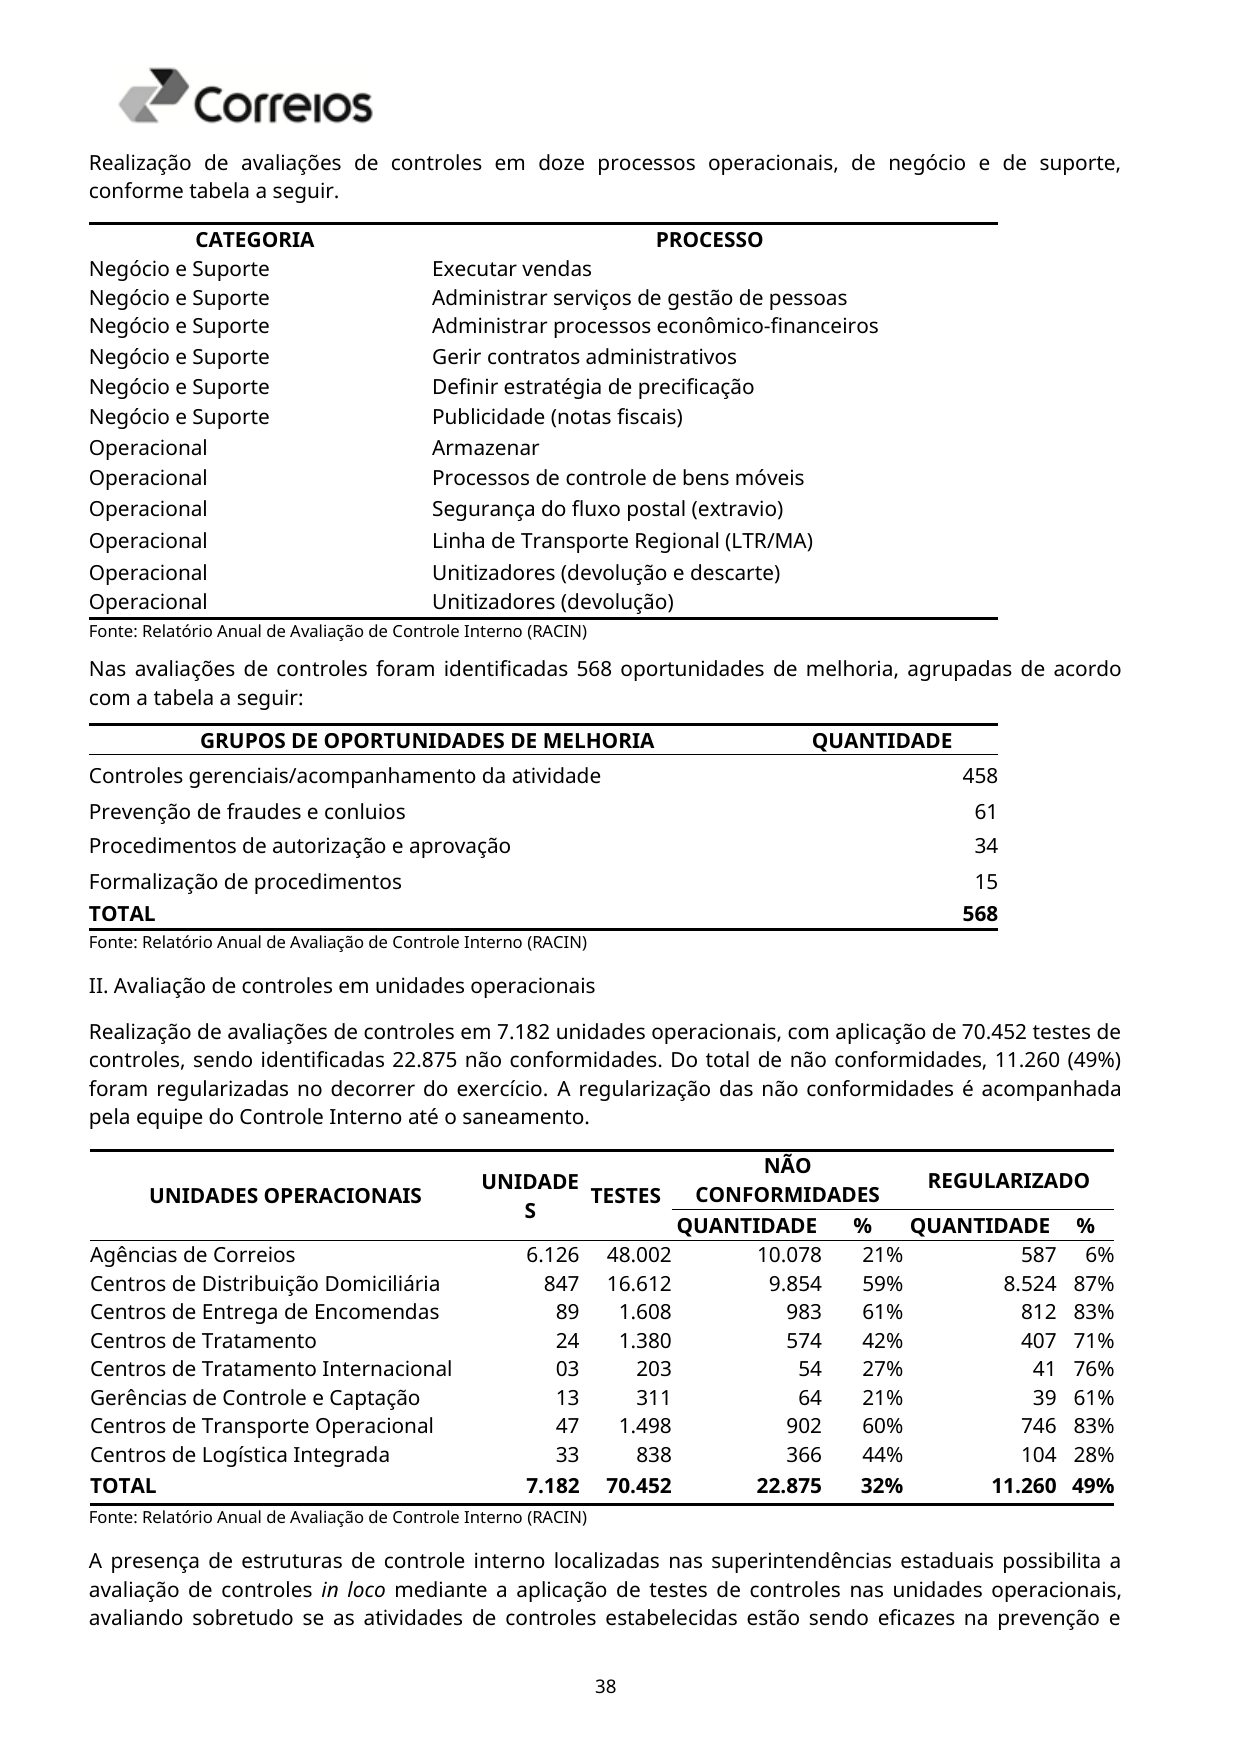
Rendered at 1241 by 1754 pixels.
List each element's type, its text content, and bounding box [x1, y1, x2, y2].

table_cell 9.854 [672, 1269, 822, 1297]
table_cell Linha de Transporte Regional (LTR/MA) [421, 523, 998, 557]
table_cell Negócio e Suporte [89, 373, 421, 401]
table_cell Gerir contratos administrativos [421, 340, 998, 372]
text A presença de estruturas de controle interno localizadas nas superintendências estaduais possibilita a avaliação de controles in loco mediante a aplicação de testes de controles nas unidades operacionais, avaliando sobretudo se as atividades de controles estabelecidas estão sendo eficazes na prevenção e [89, 1547, 1123, 1632]
table_cell Gerências de Controle e Captação [90, 1383, 481, 1411]
table_cell 71% [1056, 1326, 1114, 1354]
table_cell 28% [1056, 1440, 1114, 1468]
text II. Avaliação de controles em unidades operacionais [89, 971, 1123, 999]
table_cell 21% [822, 1383, 903, 1411]
table_cell 847 [481, 1269, 579, 1297]
table_header REGULARIZADO [903, 1152, 1114, 1208]
table_cell 22.875 [672, 1468, 822, 1503]
text Fonte: Relatório Anual de Avaliação de Controle Interno (RACIN) [89, 1506, 1123, 1529]
table_cell Centros de Entrega de Encomendas [90, 1298, 481, 1326]
table_cell 10.078 [672, 1241, 822, 1269]
text Realização de avaliações de controles em doze processos operacionais, de negócio e de suporte, conforme tabela a seguir. [89, 148, 1123, 204]
table_cell 13 [481, 1383, 579, 1411]
table_cell 54 [672, 1354, 822, 1383]
table_cell Controles gerenciais/acompanhamento da atividade [89, 755, 766, 796]
table_cell Formalização de procedimentos [89, 863, 766, 899]
table_cell 41 [903, 1354, 1056, 1383]
table_cell 16.612 [579, 1269, 672, 1297]
table_cell 574 [672, 1326, 822, 1354]
table_cell Operacional [89, 432, 421, 462]
table_cell 34 [766, 827, 998, 863]
table_cell Negócio e Suporte [89, 401, 421, 432]
table_cell % [822, 1210, 903, 1240]
table_cell Centros de Logística Integrada [90, 1440, 481, 1468]
text Fonte: Relatório Anual de Avaliação de Controle Interno (RACIN) [89, 931, 1123, 953]
table_cell Administrar processos econômico-financeiros [421, 311, 998, 340]
table_cell 1.498 [579, 1411, 672, 1440]
table_cell Operacional [89, 557, 421, 587]
table_cell 64 [672, 1383, 822, 1411]
table_cell 24 [481, 1326, 579, 1354]
table_cell % [1056, 1210, 1114, 1240]
table_header NÃO CONFORMIDADES [672, 1152, 903, 1208]
table_header QUANTIDADE [766, 726, 998, 754]
table_cell 366 [672, 1440, 822, 1468]
table_cell 44% [822, 1440, 903, 1468]
table_cell Negócio e Suporte [89, 340, 421, 372]
table_cell Operacional [89, 523, 421, 557]
table_cell 87% [1056, 1269, 1114, 1297]
table_cell 746 [903, 1411, 1056, 1440]
table_cell 458 [766, 755, 998, 796]
table_cell 70.452 [579, 1468, 672, 1503]
picture [112, 57, 376, 136]
table_cell 407 [903, 1326, 1056, 1354]
table_cell 812 [903, 1298, 1056, 1326]
table_cell 21% [822, 1241, 903, 1269]
table_cell 39 [903, 1383, 1056, 1411]
table_cell Definir estratégia de precificação [421, 373, 998, 401]
table_header TESTES [579, 1152, 672, 1240]
table_cell 83% [1056, 1298, 1114, 1326]
table_cell Publicidade (notas fiscais) [421, 401, 998, 432]
table_cell 61% [822, 1298, 903, 1326]
table_cell 15 [766, 863, 998, 899]
table_cell 1.380 [579, 1326, 672, 1354]
table_cell 7.182 [481, 1468, 579, 1503]
table_cell 76% [1056, 1354, 1114, 1383]
table_cell 60% [822, 1411, 903, 1440]
table_cell Negócio e Suporte [89, 283, 421, 311]
table_cell 6.126 [481, 1241, 579, 1269]
table_cell 49% [1056, 1468, 1114, 1503]
table_cell 1.608 [579, 1298, 672, 1326]
table_cell 83% [1056, 1411, 1114, 1440]
table_cell 03 [481, 1354, 579, 1383]
table_cell Negócio e Suporte [89, 254, 421, 283]
table_cell 983 [672, 1298, 822, 1326]
table_cell 61 [766, 796, 998, 827]
table_cell Agências de Correios [90, 1241, 481, 1269]
table_cell Negócio e Suporte [89, 311, 421, 340]
table_cell Processos de controle de bens móveis [421, 462, 998, 493]
table_cell QUANTIDADE [672, 1210, 822, 1240]
table_cell 568 [766, 899, 998, 927]
table_cell Unitizadores (devolução) [421, 587, 998, 617]
table_header UNIDADES [481, 1152, 579, 1240]
table_header CATEGORIA [89, 225, 421, 254]
table_cell Centros de Transporte Operacional [90, 1411, 481, 1440]
text Fonte: Relatório Anual de Avaliação de Controle Interno (RACIN) [89, 620, 1123, 642]
table_cell 104 [903, 1440, 1056, 1468]
table_cell Segurança do fluxo postal (extravio) [421, 493, 998, 523]
table_cell Prevenção de fraudes e conluios [89, 796, 766, 827]
table_cell 89 [481, 1298, 579, 1326]
table_cell 48.002 [579, 1241, 672, 1269]
table_cell Executar vendas [421, 254, 998, 283]
table_header PROCESSO [421, 225, 998, 254]
table_cell QUANTIDADE [903, 1210, 1056, 1240]
table_cell Unitizadores (devolução e descarte) [421, 557, 998, 587]
table_cell 47 [481, 1411, 579, 1440]
table_header GRUPOS DE OPORTUNIDADES DE MELHORIA [89, 726, 766, 754]
table_cell 8.524 [903, 1269, 1056, 1297]
table_cell Operacional [89, 587, 421, 617]
table_cell Centros de Distribuição Domiciliária [90, 1269, 481, 1297]
table_cell Operacional [89, 462, 421, 493]
table_cell 59% [822, 1269, 903, 1297]
table_cell Armazenar [421, 432, 998, 462]
table_cell Operacional [89, 493, 421, 523]
table_cell Procedimentos de autorização e aprovação [89, 827, 766, 863]
table_cell 203 [579, 1354, 672, 1383]
table_cell 11.260 [903, 1468, 1056, 1503]
text Nas avaliações de controles foram identificadas 568 oportunidades de melhoria, agrupadas de acordo com a tabela a seguir: [89, 654, 1123, 711]
table_cell 32% [822, 1468, 903, 1503]
table_cell TOTAL [90, 1468, 481, 1503]
table_cell 61% [1056, 1383, 1114, 1411]
text Realização de avaliações de controles em 7.182 unidades operacionais, com aplicação de 70.452 testes de controles, sendo identificadas 22.875 não conformidades. Do total de não conformidades, 11.260 (49%) foram regularizadas no decorrer do exercício. A regularização das não conformidades é acompanhada pela equipe do Controle Interno até o saneamento. [89, 1017, 1123, 1131]
table_cell Administrar serviços de gestão de pessoas [421, 283, 998, 311]
table_cell 27% [822, 1354, 903, 1383]
table_cell 33 [481, 1440, 579, 1468]
table_cell Centros de Tratamento Internacional [90, 1354, 481, 1383]
table_cell 42% [822, 1326, 903, 1354]
table_cell 6% [1056, 1241, 1114, 1269]
table_cell 902 [672, 1411, 822, 1440]
table_cell TOTAL [89, 899, 766, 927]
table_cell Centros de Tratamento [90, 1326, 481, 1354]
table_cell 587 [903, 1241, 1056, 1269]
table_header UNIDADES OPERACIONAIS [90, 1152, 481, 1240]
table_cell 838 [579, 1440, 672, 1468]
table_cell 311 [579, 1383, 672, 1411]
